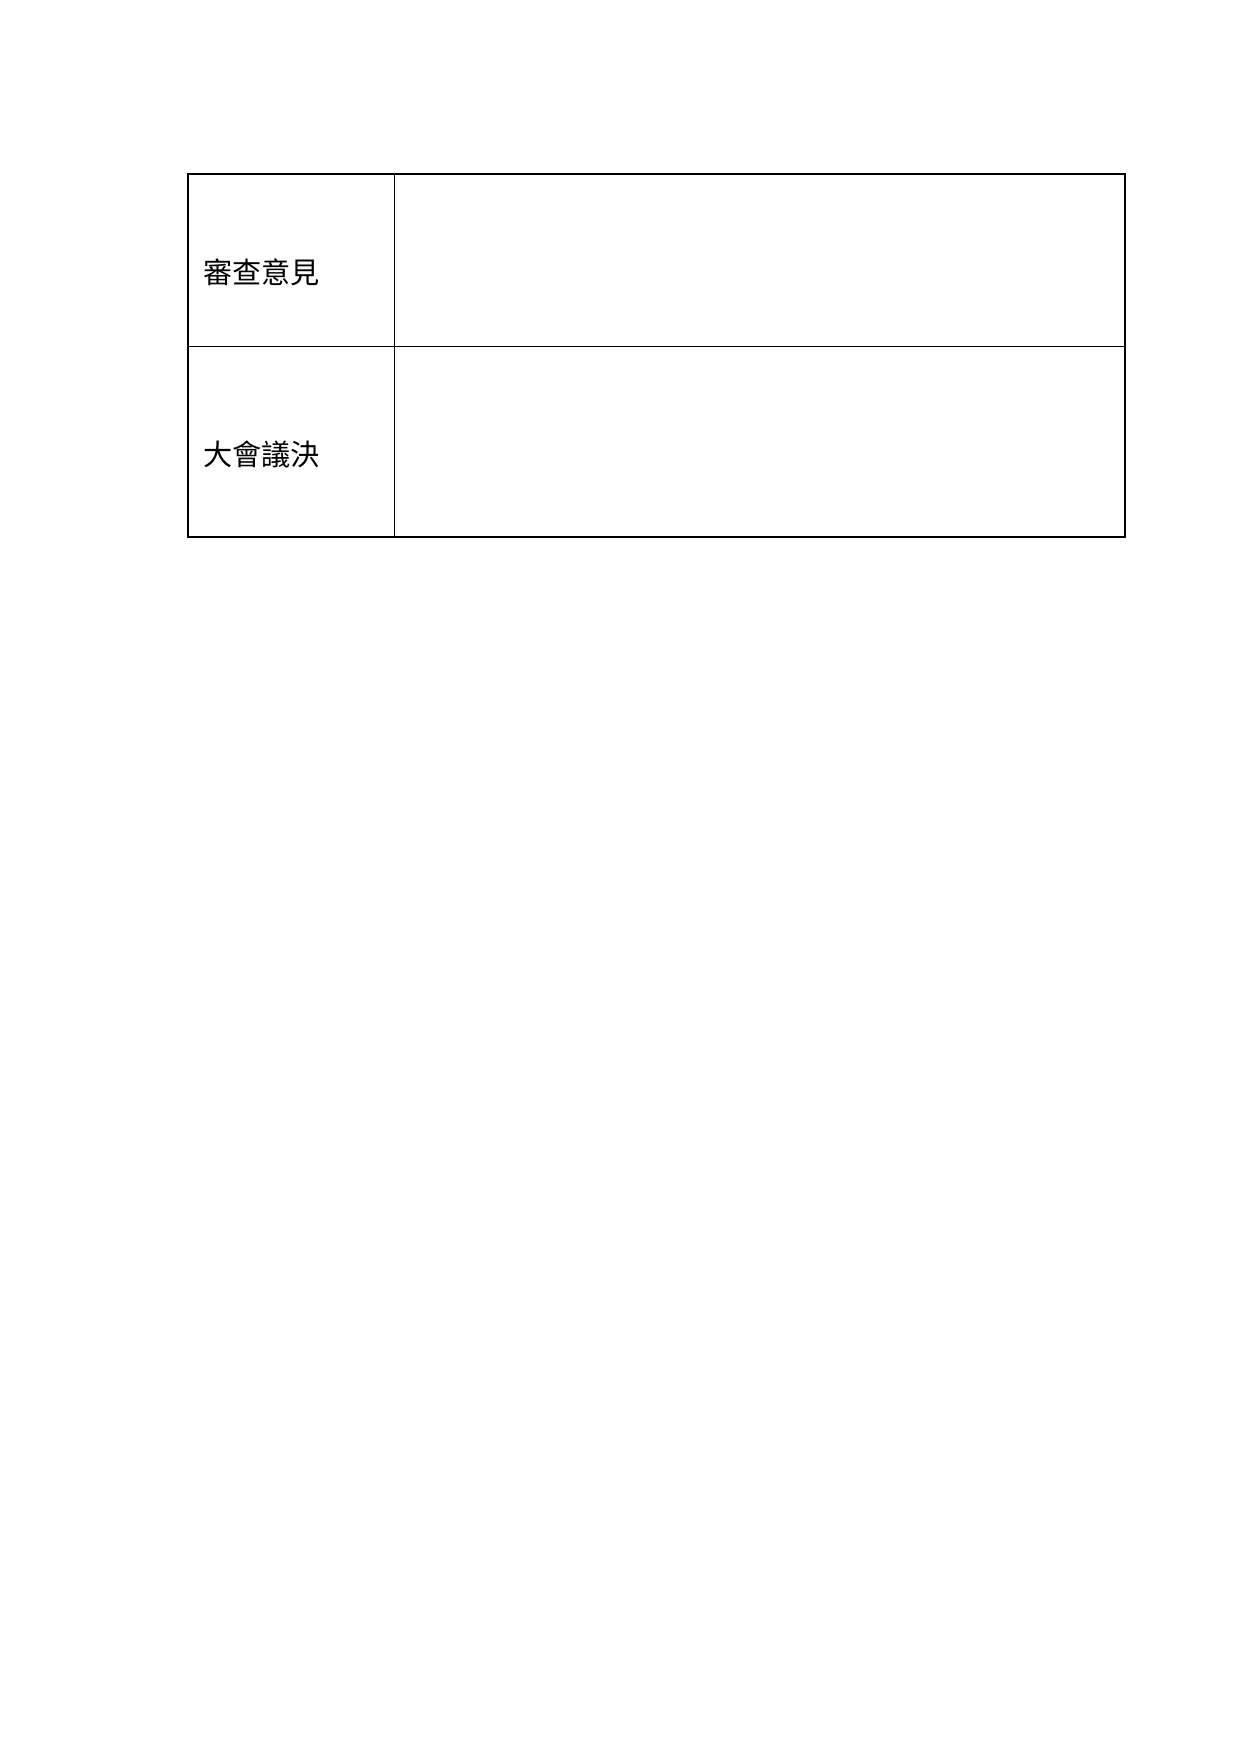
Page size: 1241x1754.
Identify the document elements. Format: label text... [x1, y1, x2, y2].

table_cell 審查意見 [189, 175, 394, 346]
table_cell [395, 175, 1124, 346]
table_cell [395, 347, 1124, 536]
table_cell 大會議決 [189, 347, 394, 536]
